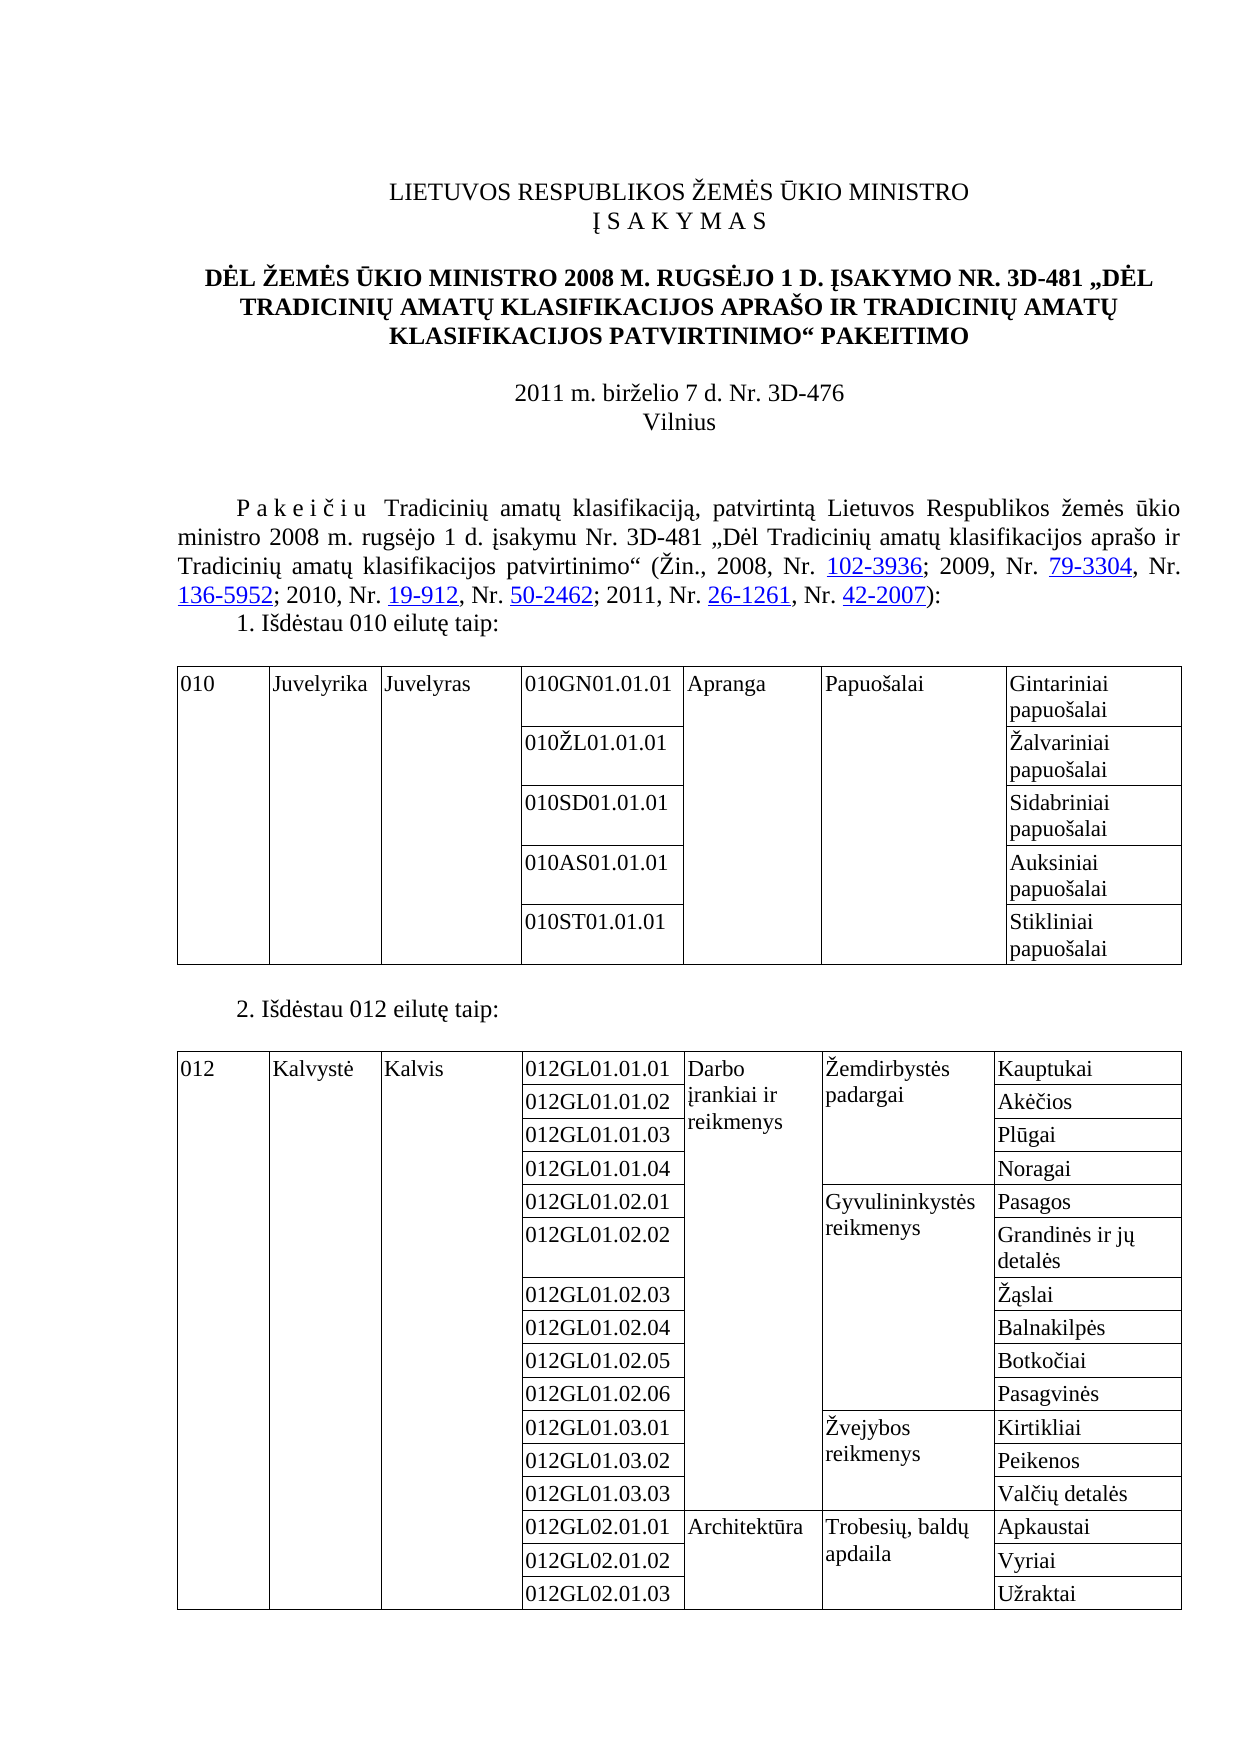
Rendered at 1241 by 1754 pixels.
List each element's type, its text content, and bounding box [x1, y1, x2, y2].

text Vilnius [177, 407, 1181, 436]
table_header 010GN01.01.01 [522, 667, 683, 726]
table_cell 012GL01.03.03 [523, 1477, 684, 1509]
table_header Juvelyras [382, 667, 521, 964]
text 2011 m. birželio 7 d. Nr. 3D-476 [177, 378, 1181, 407]
table_cell Trobesių, baldų apdaila [823, 1511, 994, 1609]
table_cell 010AS01.01.01 [522, 846, 683, 904]
text ĮSAKYMAS [177, 206, 1181, 235]
table_header Kalvystė [270, 1052, 381, 1609]
table_cell Balnakilpės [995, 1311, 1181, 1343]
table_cell 012GL01.02.01 [523, 1185, 684, 1217]
table_cell Architektūra [685, 1511, 822, 1609]
table_cell Pasagvinės [995, 1378, 1181, 1410]
table_cell 012GL01.01.03 [523, 1119, 684, 1151]
table_cell 012GL01.01.04 [523, 1152, 684, 1184]
table_cell Peikenos [995, 1444, 1181, 1476]
table_cell Valčių detalės [995, 1477, 1181, 1509]
table_header Juvelyrika [270, 667, 381, 964]
table_cell Sidabriniai papuošalai [1007, 786, 1181, 845]
table_cell Vyriai [995, 1544, 1181, 1576]
table_cell 012GL01.02.02 [523, 1218, 684, 1277]
text 2. Išdėstau 012 eilutę taip: [177, 994, 1181, 1022]
table_cell 012GL01.01.02 [523, 1085, 684, 1118]
table_cell Žąslai [995, 1278, 1181, 1310]
table_header Kauptukai [995, 1052, 1181, 1084]
table_cell 012GL02.01.02 [523, 1544, 684, 1576]
table_header 012 [178, 1052, 269, 1609]
text LIETUVOS RESPUBLIKOS ŽEMĖS ŪKIO MINISTRO [177, 177, 1181, 206]
table_cell 012GL01.03.01 [523, 1411, 684, 1443]
table_cell 010ŽL01.01.01 [522, 727, 683, 785]
table_cell Noragai [995, 1152, 1181, 1184]
table_header Kalvis [382, 1052, 522, 1609]
table_cell Botkočiai [995, 1344, 1181, 1377]
table_cell Apkaustai [995, 1511, 1181, 1543]
table_cell Užraktai [995, 1577, 1181, 1609]
table_cell 012GL02.01.03 [523, 1577, 684, 1609]
table_header 012GL01.01.01 [523, 1052, 684, 1084]
table_header Žemdirbystės padargai [823, 1052, 994, 1184]
table_cell Žvejybos reikmenys [823, 1411, 994, 1509]
table_cell Žalvariniai papuošalai [1007, 727, 1181, 785]
table_cell 010SD01.01.01 [522, 786, 683, 845]
table_cell 012GL01.02.06 [523, 1378, 684, 1410]
table_header Papuošalai [822, 667, 1006, 964]
table_cell Auksiniai papuošalai [1007, 846, 1181, 904]
table_cell 012GL01.02.03 [523, 1278, 684, 1310]
table_cell 010ST01.01.01 [522, 905, 683, 964]
table_cell Kirtikliai [995, 1411, 1181, 1443]
table_header Darbo įrankiai ir reikmenys [685, 1052, 822, 1509]
text 1. Išdėstau 010 eilutę taip: [177, 608, 1181, 637]
table_cell Pasagos [995, 1185, 1181, 1217]
table_header Apranga [684, 667, 821, 964]
table_cell Gyvulininkystės reikmenys [823, 1185, 994, 1410]
text Pakeičiu Tradicinių amatų klasifikaciją, patvirtintą Lietuvos Respublikos žemės ūkio ministro 2008 m. rugsėjo 1 d. įsakymu Nr. 3D-481 „Dėl Tradicinių amatų klasifikacijos aprašo ir Tradicinių amatų klasifikacijos patvirtinimo“ (Žin., 2008, Nr. 102-3936; 2009, Nr. 79-3304, Nr. 136-5952; 2010, Nr. 19-912, Nr. 50-2462; 2011, Nr. 26-1261, Nr. 42-2007): [177, 493, 1181, 608]
table_cell 012GL01.02.05 [523, 1344, 684, 1377]
table_header 010 [178, 667, 269, 964]
table_cell 012GL01.03.02 [523, 1444, 684, 1476]
text DĖL ŽEMĖS ŪKIO MINISTRO 2008 M. RUGSĖJO 1 D. ĮSAKYMO Nr. 3D-481 „DĖL TRADICINIŲ AMATŲ KLASIFIKACIJOS APRAŠO IR TRADICINIŲ AMATŲ KLASIFIKACIJOS PATVIRTINIMO“ PAKEITIMO [177, 263, 1181, 350]
table_cell 012GL01.02.04 [523, 1311, 684, 1343]
table_header Gintariniai papuošalai [1007, 667, 1181, 726]
table_cell Grandinės ir jų detalės [995, 1218, 1181, 1277]
table_cell Akėčios [995, 1085, 1181, 1118]
table_cell Plūgai [995, 1119, 1181, 1151]
table_cell Stikliniai papuošalai [1007, 905, 1181, 964]
table_cell 012GL02.01.01 [523, 1511, 684, 1543]
